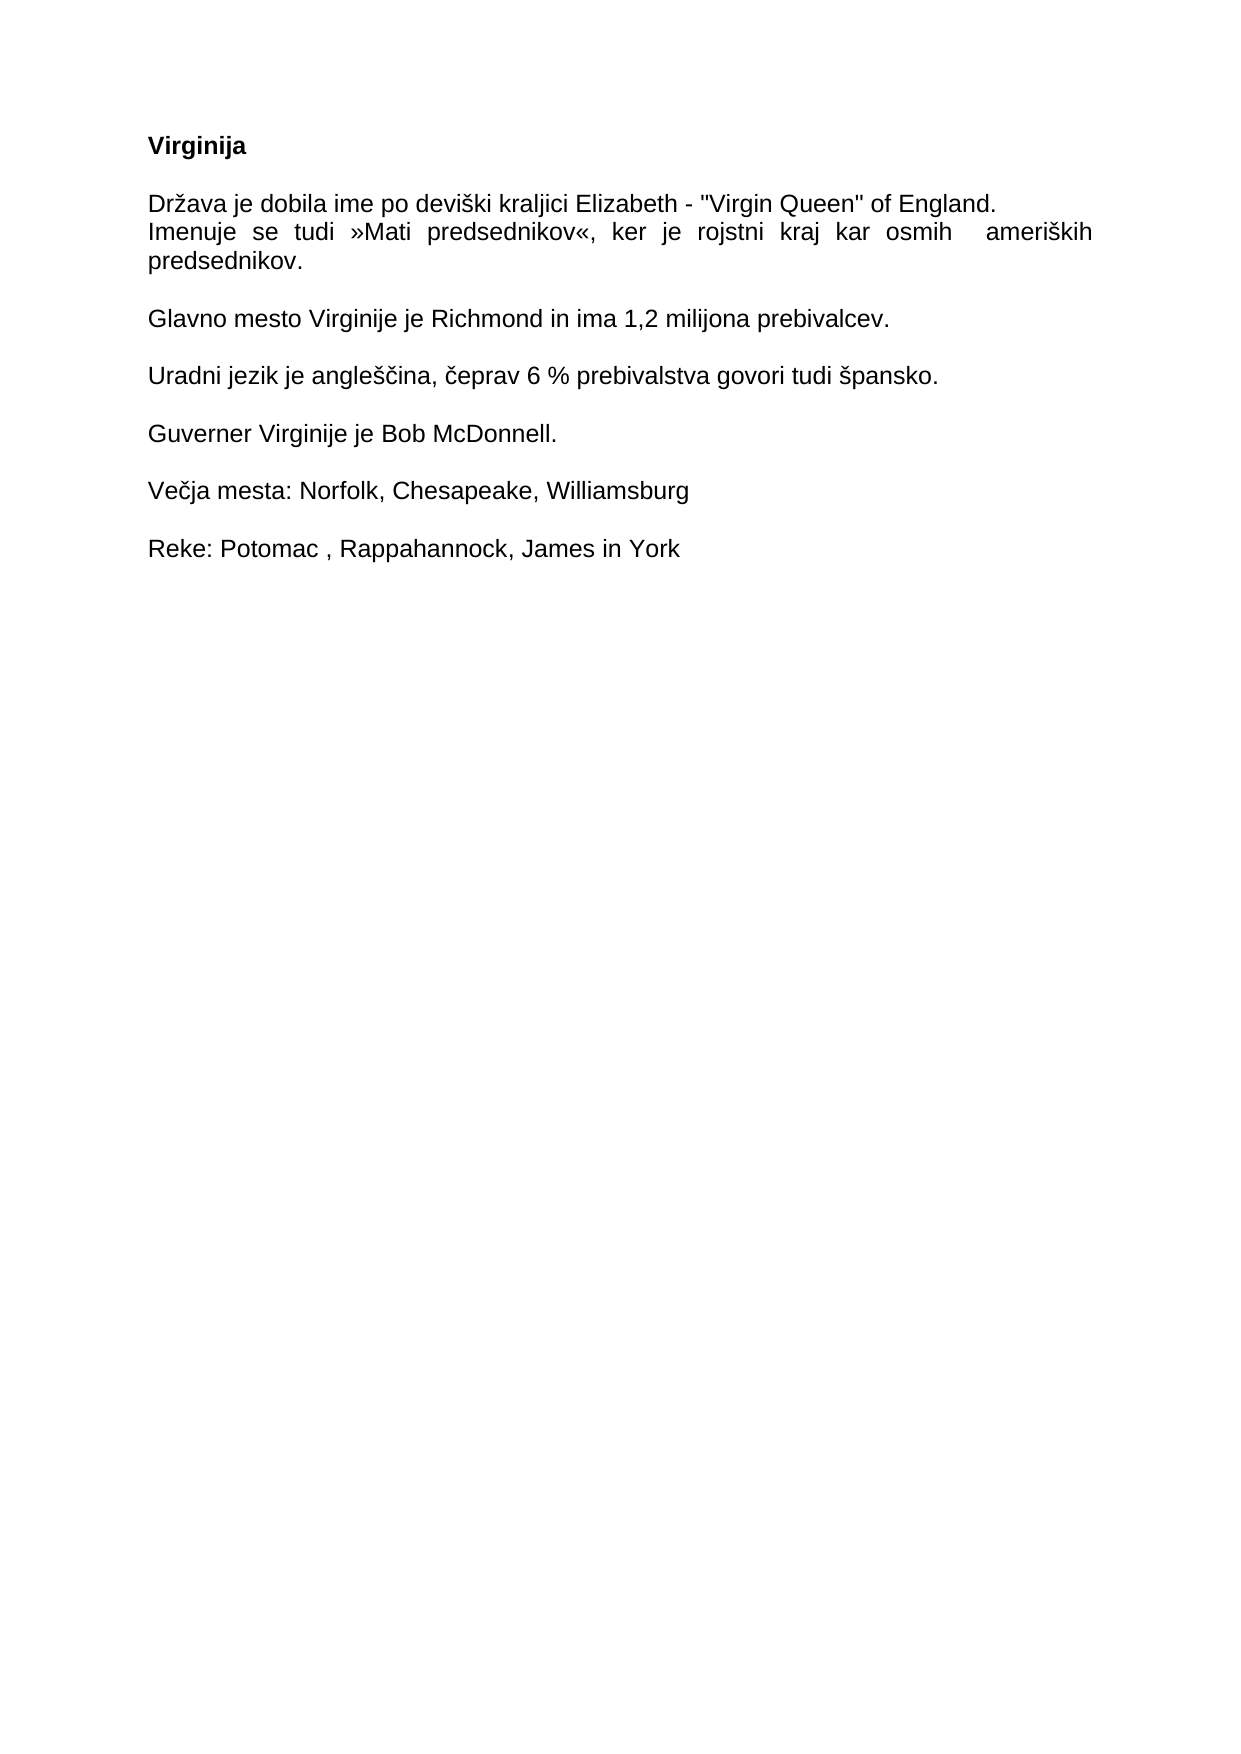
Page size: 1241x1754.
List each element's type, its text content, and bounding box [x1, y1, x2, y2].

text Večja mesta: Norfolk, Chesapeake, Williamsburg [148, 476, 1093, 505]
text Imenuje se tudi »Mati predsednikov«, ker je rojstni kraj kar osmih ameriških predsednikov. [148, 217, 1093, 275]
text Država je dobila ime po deviški kraljici Elizabeth - "Virgin Queen" of England. [148, 188, 1093, 217]
text Reke: Potomac , Rappahannock, James in York [148, 533, 1093, 562]
text Virginija [148, 131, 1093, 160]
text Glavno mesto Virginije je Richmond in ima 1,2 milijona prebivalcev. [148, 303, 1093, 332]
text Guverner Virginije je Bob McDonnell. [148, 418, 1093, 447]
text Uradni jezik je angleščina, čeprav 6 % prebivalstva govori tudi špansko. [148, 361, 1093, 390]
